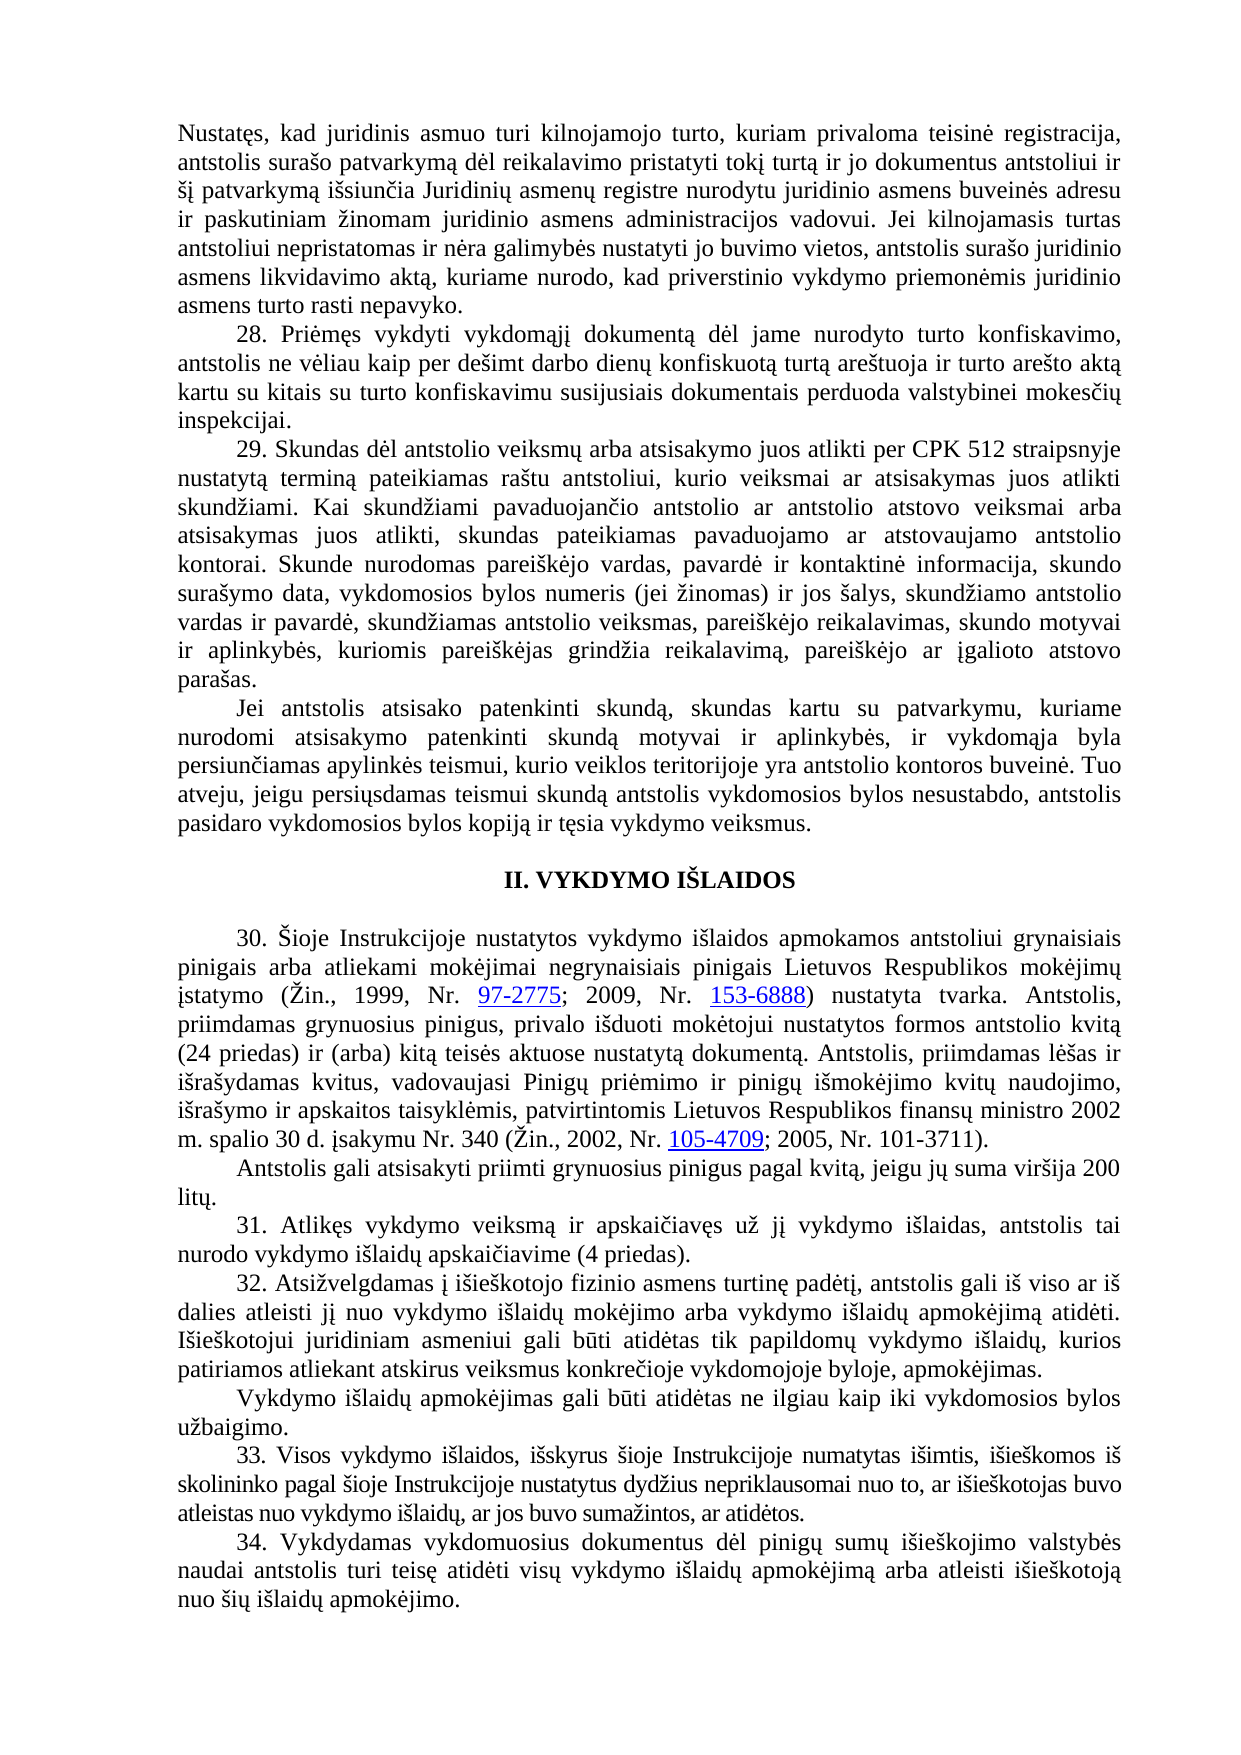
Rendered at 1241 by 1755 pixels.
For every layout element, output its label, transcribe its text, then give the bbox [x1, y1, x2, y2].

text 32. Atsižvelgdamas į išieškotojo fizinio asmens turtinę padėtį, antstolis gali iš viso ar iš dalies atleisti jį nuo vykdymo išlaidų mokėjimo arba vykdymo išlaidų apmokėjimą atidėti. Išieškotojui juridiniam asmeniui gali būti atidėtas tik papildomų vykdymo išlaidų, kurios patiriamos atliekant atskirus veiksmus konkrečioje vykdomojoje byloje, apmokėjimas. [177, 1268, 1122, 1383]
text II. VYKDYMO IŠLAIDOS [177, 866, 1122, 894]
text 31. Atlikęs vykdymo veiksmą ir apskaičiavęs už jį vykdymo išlaidas, antstolis tai nurodo vykdymo išlaidų apskaičiavime (4 priedas). [177, 1211, 1122, 1268]
text Nustatęs, kad juridinis asmuo turi kilnojamojo turto, kuriam privaloma teisinė registracija, antstolis surašo patvarkymą dėl reikalavimo pristatyti tokį turtą ir jo dokumentus antstoliui ir šį patvarkymą išsiunčia Juridinių asmenų registre nurodytu juridinio asmens buveinės adresu ir paskutiniam žinomam juridinio asmens administracijos vadovui. Jei kilnojamasis turtas antstoliui nepristatomas ir nėra galimybės nustatyti jo buvimo vietos, antstolis surašo juridinio asmens likvidavimo aktą, kuriame nurodo, kad priverstinio vykdymo priemonėmis juridinio asmens turto rasti nepavyko. [177, 118, 1122, 319]
text 28. Priėmęs vykdyti vykdomąjį dokumentą dėl jame nurodyto turto konfiskavimo, antstolis ne vėliau kaip per dešimt darbo dienų konfiskuotą turtą areštuoja ir turto arešto aktą kartu su kitais su turto konfiskavimu susijusiais dokumentais perduoda valstybinei mokesčių inspekcijai. [177, 319, 1122, 434]
text 33. Visos vykdymo išlaidos, išskyrus šioje Instrukcijoje numatytas išimtis, išieškomos iš skolininko pagal šioje Instrukcijoje nustatytus dydžius nepriklausomai nuo to, ar išieškotojas buvo atleistas nuo vykdymo išlaidų, ar jos buvo sumažintos, ar atidėtos. [177, 1441, 1122, 1527]
text 34. Vykdydamas vykdomuosius dokumentus dėl pinigų sumų išieškojimo valstybės naudai antstolis turi teisę atidėti visų vykdymo išlaidų apmokėjimą arba atleisti išieškotoją nuo šių išlaidų apmokėjimo. [177, 1527, 1122, 1613]
text Jei antstolis atsisako patenkinti skundą, skundas kartu su patvarkymu, kuriame nurodomi atsisakymo patenkinti skundą motyvai ir aplinkybės, ir vykdomąja byla persiunčiamas apylinkės teismui, kurio veiklos teritorijoje yra antstolio kontoros buveinė. Tuo atveju, jeigu persiųsdamas teismui skundą antstolis vykdomosios bylos nesustabdo, antstolis pasidaro vykdomosios bylos kopiją ir tęsia vykdymo veiksmus. [177, 693, 1122, 837]
text 30. Šioje Instrukcijoje nustatytos vykdymo išlaidos apmokamos antstoliui grynaisiais pinigais arba atliekami mokėjimai negrynaisiais pinigais Lietuvos Respublikos mokėjimų įstatymo (Žin., 1999, Nr. 97-2775; 2009, Nr. 153-6888) nustatyta tvarka. Antstolis, priimdamas grynuosius pinigus, privalo išduoti mokėtojui nustatytos formos antstolio kvitą (24 priedas) ir (arba) kitą teisės aktuose nustatytą dokumentą. Antstolis, priimdamas lėšas ir išrašydamas kvitus, vadovaujasi Pinigų priėmimo ir pinigų išmokėjimo kvitų naudojimo, išrašymo ir apskaitos taisyklėmis, patvirtintomis Lietuvos Respublikos finansų ministro 2002 m. spalio 30 d. įsakymu Nr. 340 (Žin., 2002, Nr. 105-4709; 2005, Nr. 101-3711). [177, 923, 1122, 1153]
text 29. Skundas dėl antstolio veiksmų arba atsisakymo juos atlikti per CPK 512 straipsnyje nustatytą terminą pateikiamas raštu antstoliui, kurio veiksmai ar atsisakymas juos atlikti skundžiami. Kai skundžiami pavaduojančio antstolio ar antstolio atstovo veiksmai arba atsisakymas juos atlikti, skundas pateikiamas pavaduojamo ar atstovaujamo antstolio kontorai. Skunde nurodomas pareiškėjo vardas, pavardė ir kontaktinė informacija, skundo surašymo data, vykdomosios bylos numeris (jei žinomas) ir jos šalys, skundžiamo antstolio vardas ir pavardė, skundžiamas antstolio veiksmas, pareiškėjo reikalavimas, skundo motyvai ir aplinkybės, kuriomis pareiškėjas grindžia reikalavimą, pareiškėjo ar įgalioto atstovo parašas. [177, 434, 1122, 693]
text Vykdymo išlaidų apmokėjimas gali būti atidėtas ne ilgiau kaip iki vykdomosios bylos užbaigimo. [177, 1383, 1122, 1441]
text Antstolis gali atsisakyti priimti grynuosius pinigus pagal kvitą, jeigu jų suma viršija 200 litų. [177, 1153, 1122, 1211]
